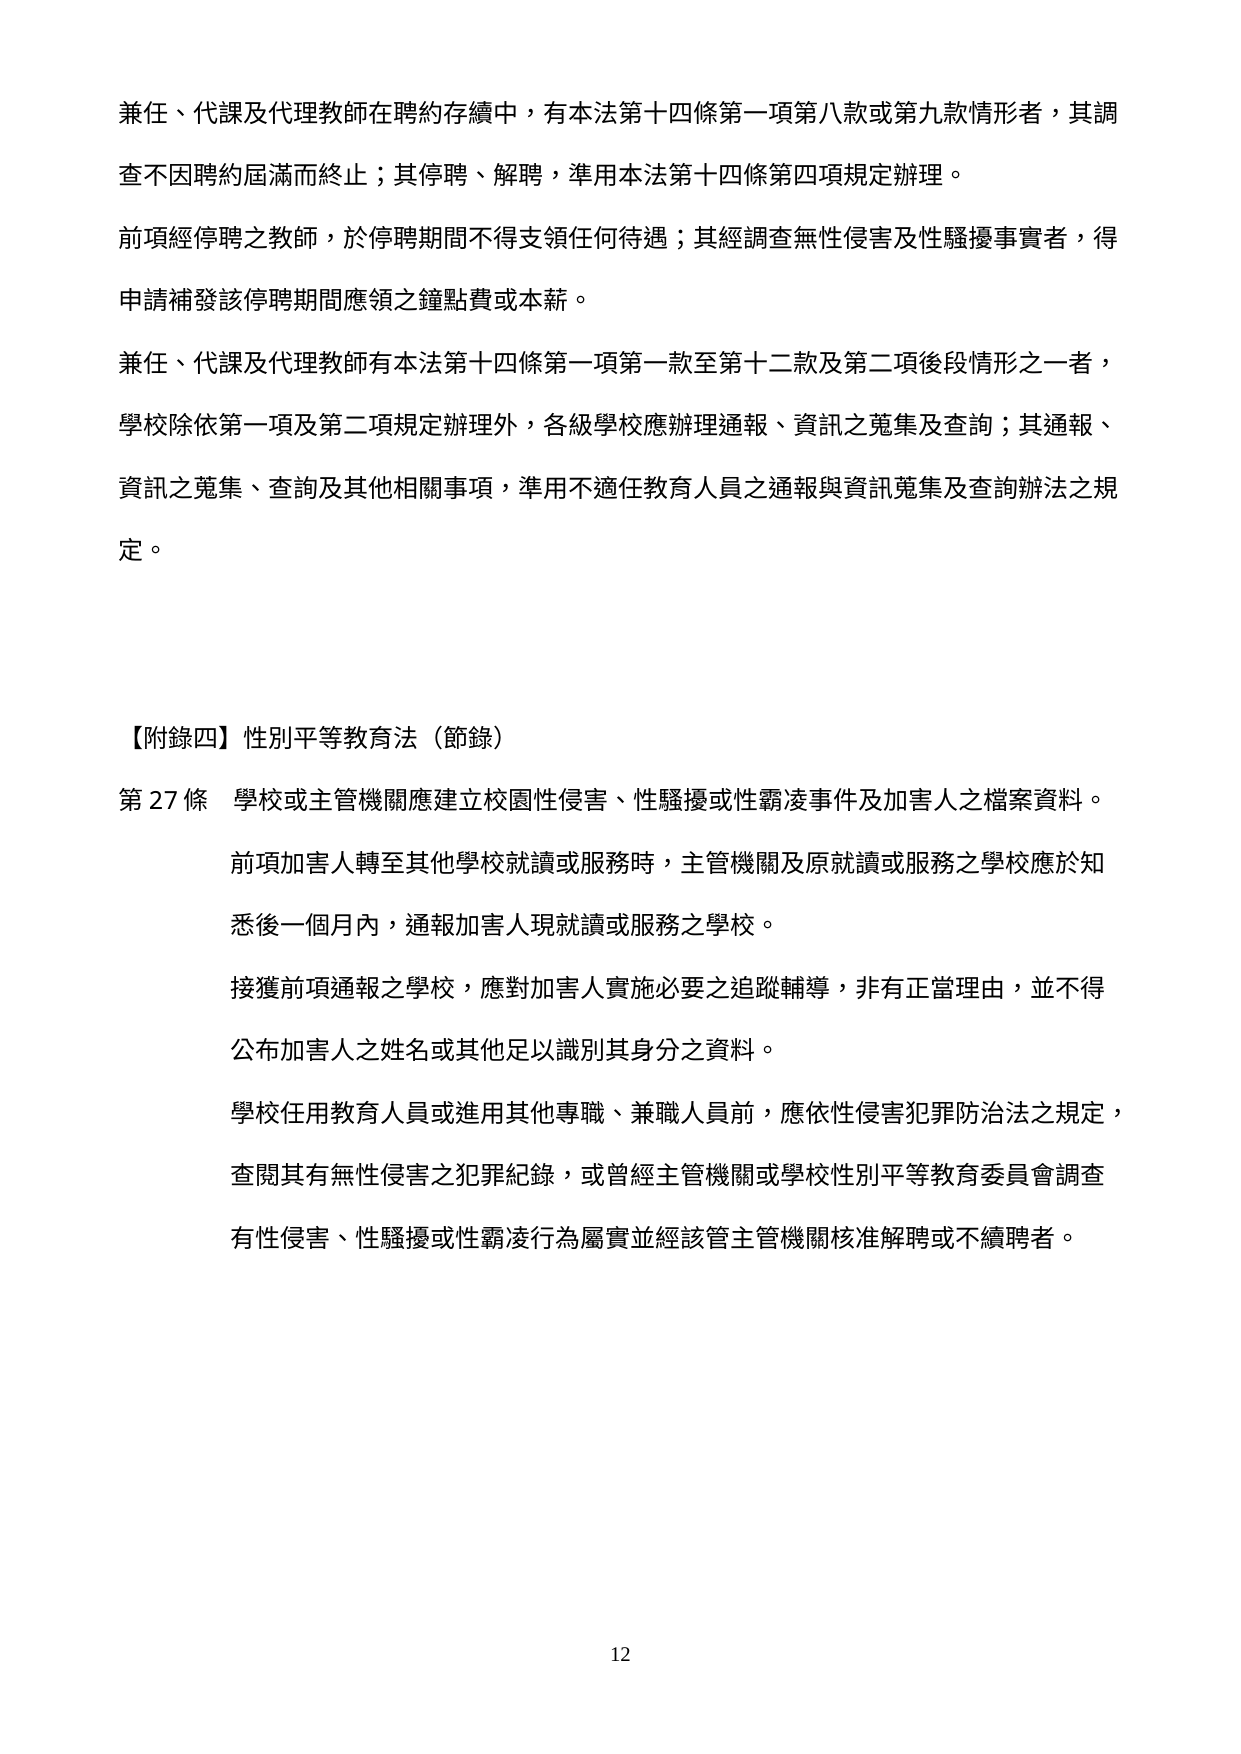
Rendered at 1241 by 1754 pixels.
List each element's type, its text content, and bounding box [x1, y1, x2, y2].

text 接獲前項通報之學校，應對加害人實施必要之追蹤輔導，非有正當理由，並不得公布加害人之姓名或其他足以識別其身分之資料。 [231, 944, 1122, 1069]
text 前項加害人轉至其他學校就讀或服務時，主管機關及原就讀或服務之學校應於知悉後一個月內，通報加害人現就讀或服務之學校。 [231, 819, 1122, 944]
text 第27條 學校或主管機關應建立校園性侵害、性騷擾或性霸凌事件及加害人之檔案資料。 [118, 757, 1122, 819]
text 前項經停聘之教師，於停聘期間不得支領任何待遇；其經調查無性侵害及性騷擾事實者，得申請補發該停聘期間應領之鐘點費或本薪。 [118, 194, 1122, 319]
text 學校任用教育人員或進用其他專職、兼職人員前，應依性侵害犯罪防治法之規定，查閱其有無性侵害之犯罪紀錄，或曾經主管機關或學校性別平等教育委員會調查有性侵害、性騷擾或性霸凌行為屬實並經該管主管機關核准解聘或不續聘者。 [231, 1069, 1122, 1257]
text 兼任、代課及代理教師在聘約存續中，有本法第十四條第一項第八款或第九款情形者，其調查不因聘約屆滿而終止；其停聘、解聘，準用本法第十四條第四項規定辦理。 [118, 69, 1122, 194]
text 【附錄四】性別平等教育法（節錄） [118, 694, 1122, 757]
text 兼任、代課及代理教師有本法第十四條第一項第一款至第十二款及第二項後段情形之一者，學校除依第一項及第二項規定辦理外，各級學校應辦理通報、資訊之蒐集及查詢；其通報、資訊之蒐集、查詢及其他相關事項，準用不適任教育人員之通報與資訊蒐集及查詢辦法之規定。 [118, 319, 1122, 569]
